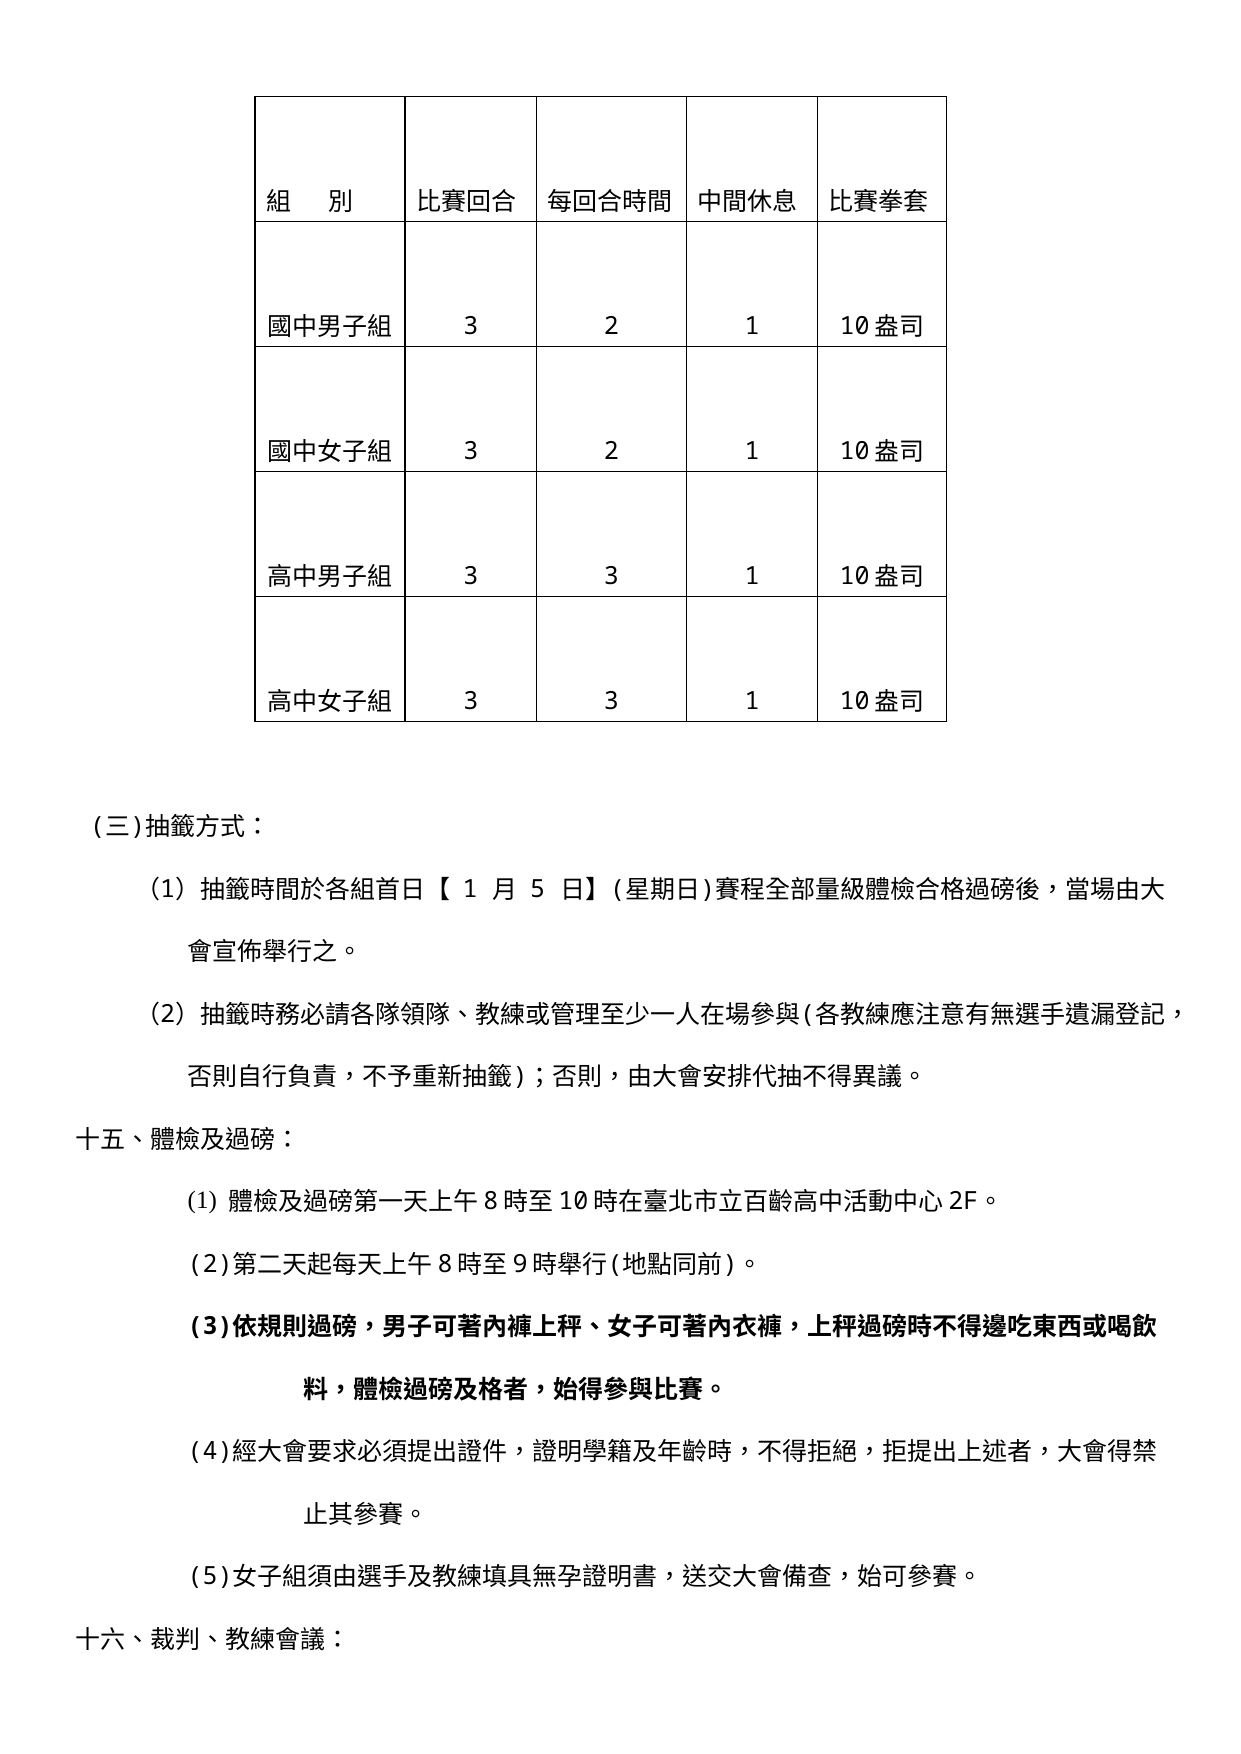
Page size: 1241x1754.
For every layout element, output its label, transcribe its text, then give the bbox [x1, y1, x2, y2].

table_cell 10盎司 [818, 347, 946, 471]
table_cell 3 [406, 347, 536, 471]
list 經大會要求必須提出證件，證明學籍及年齡時，不得拒絕，拒提出上述者，大會得禁止其參賽。 [187, 1408, 1165, 1533]
table_cell 10盎司 [818, 222, 946, 346]
table_cell 國中男子組 [256, 222, 404, 346]
list 依規則過磅，男子可著內褲上秤、女子可著內衣褲，上秤過磅時不得邊吃東西或喝飲料，體檢過磅及格者，始得參與比賽。 [187, 1283, 1165, 1408]
list 女子組須由選手及教練填具無孕證明書，送交大會備查，始可參賽。 [187, 1533, 1165, 1596]
table_cell 10盎司 [818, 597, 946, 721]
table_header 組 別 [256, 97, 404, 221]
table_cell 3 [537, 472, 686, 596]
table_cell 1 [687, 597, 817, 721]
text （1）抽籤時間於各組首日【 1 月 5 日】(星期日)賽程全部量級體檢合格過磅後，當場由大會宣佈舉行之。 [75, 846, 1165, 971]
table_cell 高中男子組 [256, 472, 404, 596]
table_cell 1 [687, 222, 817, 346]
table_cell 3 [406, 472, 536, 596]
table_cell 2 [537, 347, 686, 471]
table_cell 10盎司 [818, 472, 946, 596]
table_cell 國中女子組 [256, 347, 404, 471]
text 十六、裁判、教練會議： [75, 1596, 1165, 1658]
table_header 比賽拳套 [818, 97, 946, 221]
list 第二天起每天上午8時至9時舉行(地點同前)。 [187, 1221, 1165, 1283]
list 體檢及過磅第一天上午8時至10時在臺北市立百齡高中活動中心2F。 [187, 1158, 1165, 1221]
text 十五、體檢及過磅： [75, 1096, 1165, 1158]
table_cell 高中女子組 [256, 597, 404, 721]
table_header 比賽回合 [406, 97, 536, 221]
table_cell 3 [537, 597, 686, 721]
table_cell 1 [687, 472, 817, 596]
table_cell 3 [406, 222, 536, 346]
table_cell 3 [406, 597, 536, 721]
table_cell 1 [687, 347, 817, 471]
table_cell 2 [537, 222, 686, 346]
table_header 每回合時間 [537, 97, 686, 221]
text （2）抽籤時務必請各隊領隊、教練或管理至少一人在場參與(各教練應注意有無選手遺漏登記，否則自行負責，不予重新抽籤)；否則，由大會安排代抽不得異議。 [75, 971, 1165, 1096]
table_header 中間休息 [687, 97, 817, 221]
text (三)抽籤方式： [75, 783, 1165, 846]
